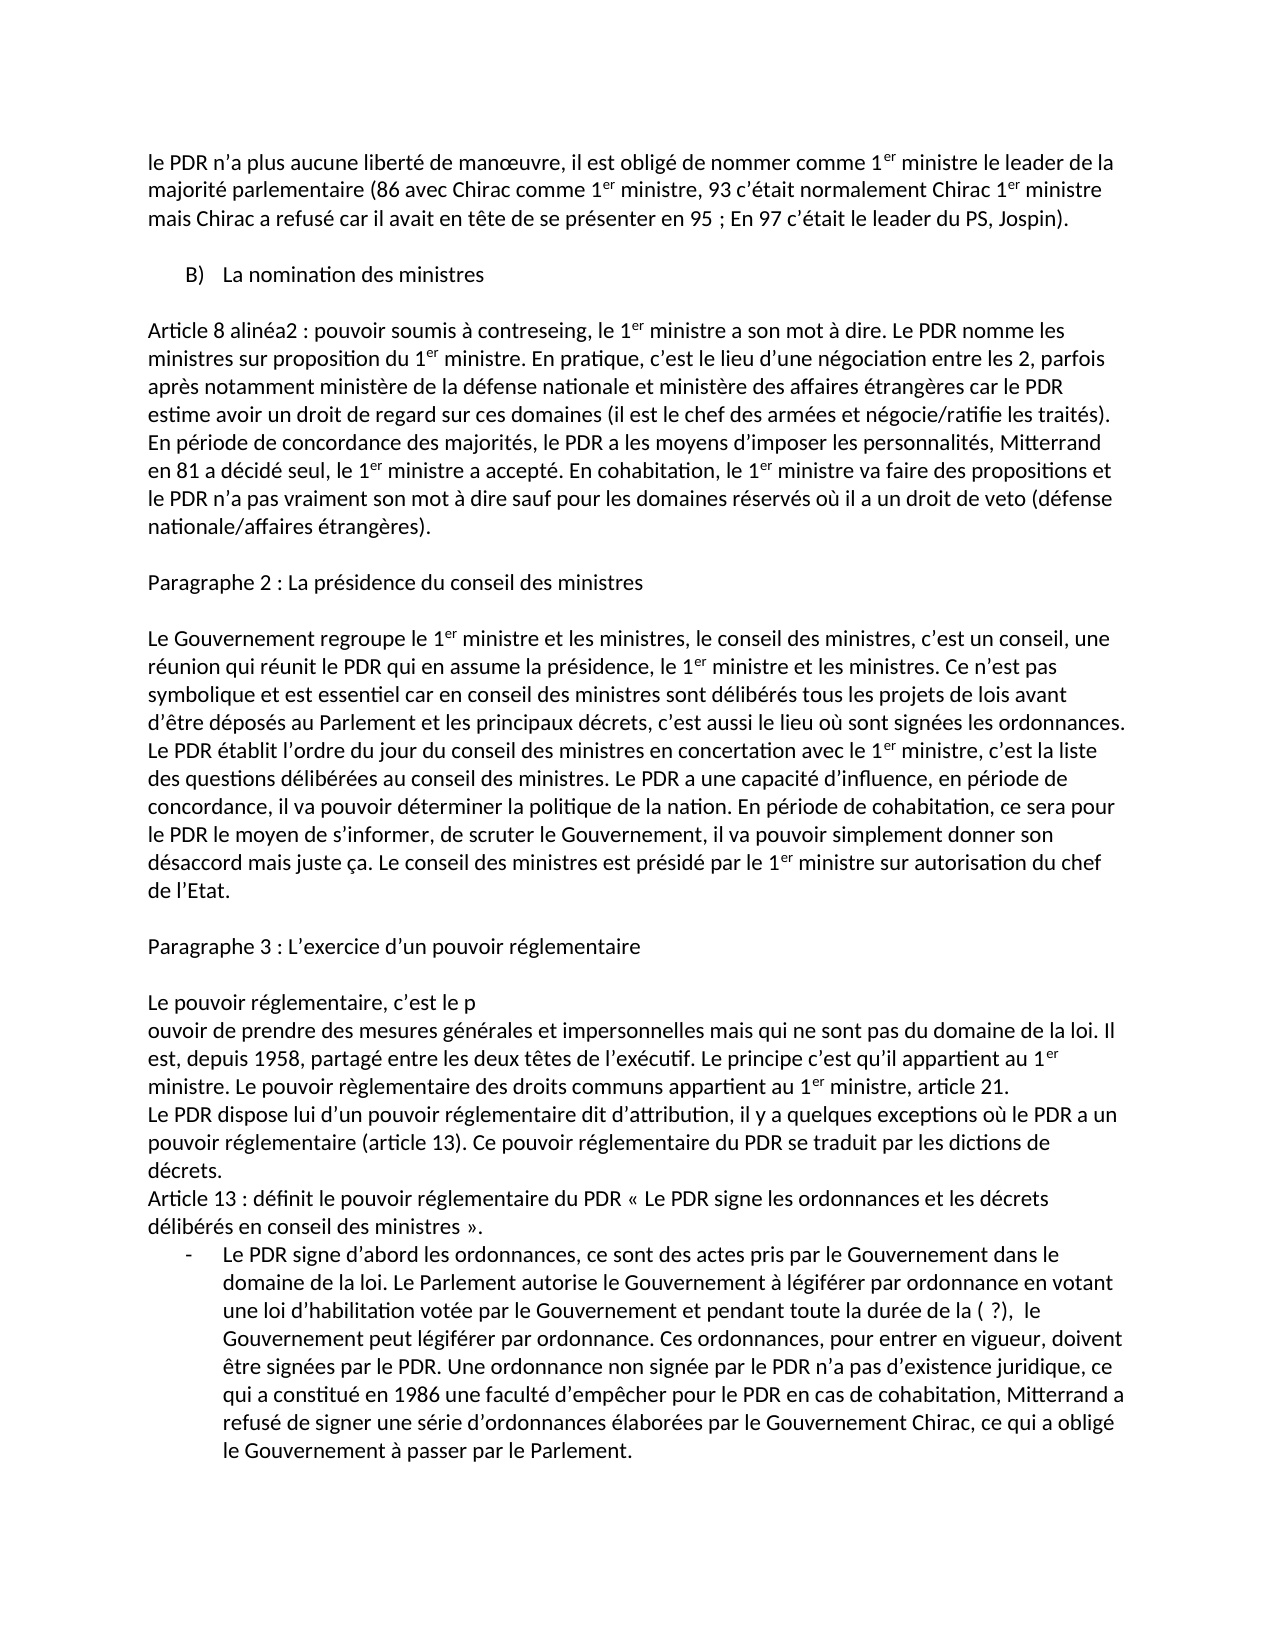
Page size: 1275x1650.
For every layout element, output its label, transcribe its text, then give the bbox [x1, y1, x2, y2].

text Article 13 : définit le pouvoir réglementaire du PDR « Le PDR signe les ordonnances et les décrets délibérés en conseil des ministres ». [148, 1184, 1127, 1240]
list La nomination des ministres [185, 260, 1127, 288]
text Le pouvoir réglementaire, c’est le p [148, 988, 1127, 1016]
text Le PDR dispose lui d’un pouvoir réglementaire dit d’attribution, il y a quelques exceptions où le PDR a un pouvoir réglementaire (article 13). Ce pouvoir réglementaire du PDR se traduit par les dictions de décrets. [148, 1100, 1127, 1184]
text Article 8 alinéa2 : pouvoir soumis à contreseing, le 1er ministre a son mot à dire. Le PDR nomme les ministres sur proposition du 1er ministre. En pratique, c’est le lieu d’une négociation entre les 2, parfois après notamment ministère de la défense nationale et ministère des affaires étrangères car le PDR estime avoir un droit de regard sur ces domaines (il est le chef des armées et négocie/ratifie les traités). En période de concordance des majorités, le PDR a les moyens d’imposer les personnalités, Mitterrand en 81 a décidé seul, le 1er ministre a accepté. En cohabitation, le 1er ministre va faire des propositions et le PDR n’a pas vraiment son mot à dire sauf pour les domaines réservés où il a un droit de veto (défense nationale/affaires étrangères). [148, 316, 1127, 540]
text Paragraphe 3 : L’exercice d’un pouvoir réglementaire [148, 932, 1127, 960]
text ouvoir de prendre des mesures générales et impersonnelles mais qui ne sont pas du domaine de la loi. Il est, depuis 1958, partagé entre les deux têtes de l’exécutif. Le principe c’est qu’il appartient au 1er ministre. Le pouvoir règlementaire des droits communs appartient au 1er ministre, article 21. [148, 1016, 1127, 1100]
text Paragraphe 2 : La présidence du conseil des ministres [148, 568, 1127, 596]
text Le Gouvernement regroupe le 1er ministre et les ministres, le conseil des ministres, c’est un conseil, une réunion qui réunit le PDR qui en assume la présidence, le 1er ministre et les ministres. Ce n’est pas symbolique et est essentiel car en conseil des ministres sont délibérés tous les projets de lois avant d’être déposés au Parlement et les principaux décrets, c’est aussi le lieu où sont signées les ordonnances. Le PDR établit l’ordre du jour du conseil des ministres en concertation avec le 1er ministre, c’est la liste des questions délibérées au conseil des ministres. Le PDR a une capacité d’influence, en période de concordance, il va pouvoir déterminer la politique de la nation. En période de cohabitation, ce sera pour le PDR le moyen de s’informer, de scruter le Gouvernement, il va pouvoir simplement donner son désaccord mais juste ça. Le conseil des ministres est présidé par le 1er ministre sur autorisation du chef de l’Etat. [148, 624, 1127, 904]
text le PDR n’a plus aucune liberté de manœuvre, il est obligé de nommer comme 1er ministre le leader de la majorité parlementaire (86 avec Chirac comme 1er ministre, 93 c’était normalement Chirac 1er ministre mais Chirac a refusé car il avait en tête de se présenter en 95 ; En 97 c’était le leader du PS, Jospin). [148, 148, 1127, 232]
list Le PDR signe d’abord les ordonnances, ce sont des actes pris par le Gouvernement dans le domaine de la loi. Le Parlement autorise le Gouvernement à légiférer par ordonnance en votant une loi d’habilitation votée par le Gouvernement et pendant toute la durée de la ( ?), le Gouvernement peut légiférer par ordonnance. Ces ordonnances, pour entrer en vigueur, doivent être signées par le PDR. Une ordonnance non signée par le PDR n’a pas d’existence juridique, ce qui a constitué en 1986 une faculté d’empêcher pour le PDR en cas de cohabitation, Mitterrand a refusé de signer une série d’ordonnances élaborées par le Gouvernement Chirac, ce qui a obligé le Gouvernement à passer par le Parlement. [185, 1240, 1127, 1464]
